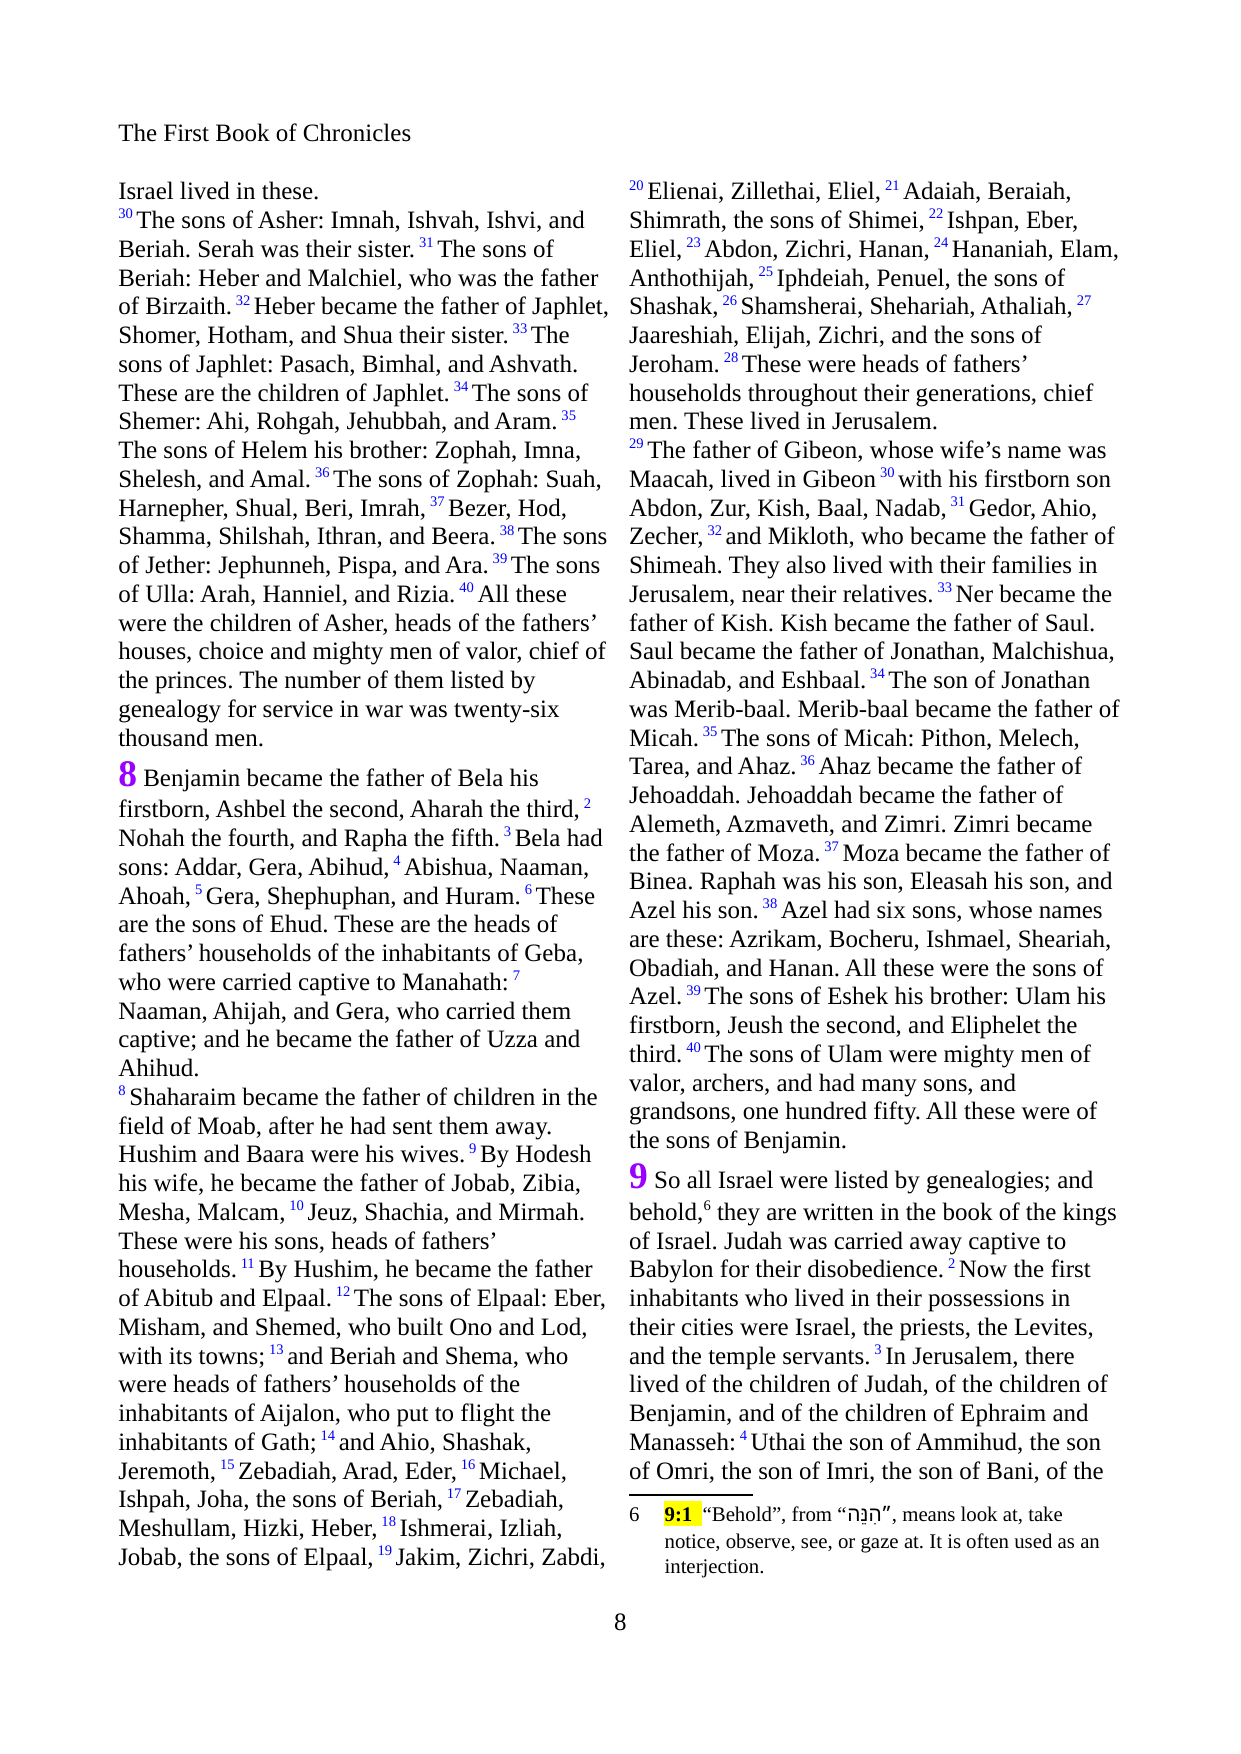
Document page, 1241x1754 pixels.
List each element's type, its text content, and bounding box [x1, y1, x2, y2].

text 20 Elienai, Zillethai, Eliel, 21 Adaiah, Beraiah, Shimrath, the sons of Shimei, 22 Ishpan, Eber, Eliel, 23 Abdon, Zichri, Hanan, 24 Hananiah, Elam, Anthothijah, 25 Iphdeiah, Penuel, the sons of Shashak, 26 Shamsherai, Shehariah, Athaliah, 27 Jaareshiah, Elijah, Zichri, and the sons of Jeroham. 28 These were heads of fathers’ households throughout their generations, chief men. These lived in Jerusalem. [629, 176, 1122, 435]
text 30 The sons of Asher: Imnah, Ishvah, Ishvi, and Beriah. Serah was their sister. 31 The sons of Beriah: Heber and Malchiel, who was the father of Birzaith. 32 Heber became the father of Japhlet, Shomer, Hotham, and Shua their sister. 33 The sons of Japhlet: Pasach, Bimhal, and Ashvath. These are the children of Japhlet. 34 The sons of Shemer: Ahi, Rohgah, Jehubbah, and Aram. 35 The sons of Helem his brother: Zophah, Imna, Shelesh, and Amal. 36 The sons of Zophah: Suah, Harnepher, Shual, Beri, Imrah, 37 Bezer, Hod, Shamma, Shilshah, Ithran, and Beera. 38 The sons of Jether: Jephunneh, Pispa, and Ara. 39 The sons of Ulla: Arah, Hanniel, and Rizia. 40 All these were the children of Asher, heads of the fathers’ houses, choice and mighty men of valor, chief of the princes. The number of them listed by genealogy for service in war was twenty-six thousand men. [118, 205, 611, 751]
text 9:1 “Behold”, from “הִנֵּה”, means look at, take notice, observe, see, or gaze at. It is often used as an interjection. [629, 1501, 1122, 1578]
text 9 So all Israel were listed by genealogies; and behold, they are written in the book of the kings of Israel. Judah was carried away captive to Babylon for their disobedience. 2 Now the first inhabitants who lived in their possessions in their cities were Israel, the priests, the Levites, and the temple servants. 3 In Jerusalem, there lived of the children of Judah, of the children of Benjamin, and of the children of Ephraim and Manasseh: 4 Uthai the son of Ammihud, the son of Omri, the son of Imri, the son of Bani, of the [629, 1154, 1122, 1484]
text 8 Benjamin became the father of Bela his firstborn, Ashbel the second, Aharah the third, 2 Nohah the fourth, and Rapha the fifth. 3 Bela had sons: Addar, Gera, Abihud, 4 Abishua, Naaman, Ahoah, 5 Gera, Shephuphan, and Huram. 6 These are the sons of Ehud. These are the heads of fathers’ households of the inhabitants of Geba, who were carried captive to Manahath: 7 Naaman, Ahijah, and Gera, who carried them captive; and he became the father of Uzza and Ahihud. [118, 751, 611, 1082]
text 8 Shaharaim became the father of children in the field of Moab, after he had sent them away. Hushim and Baara were his wives. 9 By Hodesh his wife, he became the father of Jobab, Zibia, Mesha, Malcam, 10 Jeuz, Shachia, and Mirmah. These were his sons, heads of fathers’ households. 11 By Hushim, he became the father of Abitub and Elpaal. 12 The sons of Elpaal: Eber, Misham, and Shemed, who built Ono and Lod, with its towns; 13 and Beriah and Shema, who were heads of fathers’ households of the inhabitants of Aijalon, who put to flight the inhabitants of Gath; 14 and Ahio, Shashak, Jeremoth, 15 Zebadiah, Arad, Eder, 16 Michael, Ishpah, Joha, the sons of Beriah, 17 Zebadiah, Meshullam, Hizki, Heber, 18 Ishmerai, Izliah, Jobab, the sons of Elpaal, 19 Jakim, Zichri, Zabdi, [118, 1082, 611, 1571]
text Israel lived in these. [118, 176, 611, 205]
text 29 The father of Gibeon, whose wife’s name was Maacah, lived in Gibeon 30 with his firstborn son Abdon, Zur, Kish, Baal, Nadab, 31 Gedor, Ahio, Zecher, 32 and Mikloth, who became the father of Shimeah. They also lived with their families in Jerusalem, near their relatives. 33 Ner became the father of Kish. Kish became the father of Saul. Saul became the father of Jonathan, Malchishua, Abinadab, and Eshbaal. 34 The son of Jonathan was Merib-baal. Merib-baal became the father of Micah. 35 The sons of Micah: Pithon, Melech, Tarea, and Ahaz. 36 Ahaz became the father of Jehoaddah. Jehoaddah became the father of Alemeth, Azmaveth, and Zimri. Zimri became the father of Moza. 37 Moza became the father of Binea. Raphah was his son, Eleasah his son, and Azel his son. 38 Azel had six sons, whose names are these: Azrikam, Bocheru, Ishmael, Sheariah, Obadiah, and Hanan. All these were the sons of Azel. 39 The sons of Eshek his brother: Ulam his firstborn, Jeush the second, and Eliphelet the third. 40 The sons of Ulam were mighty men of valor, archers, and had many sons, and grandsons, one hundred fifty. All these were of the sons of Benjamin. [629, 435, 1122, 1154]
